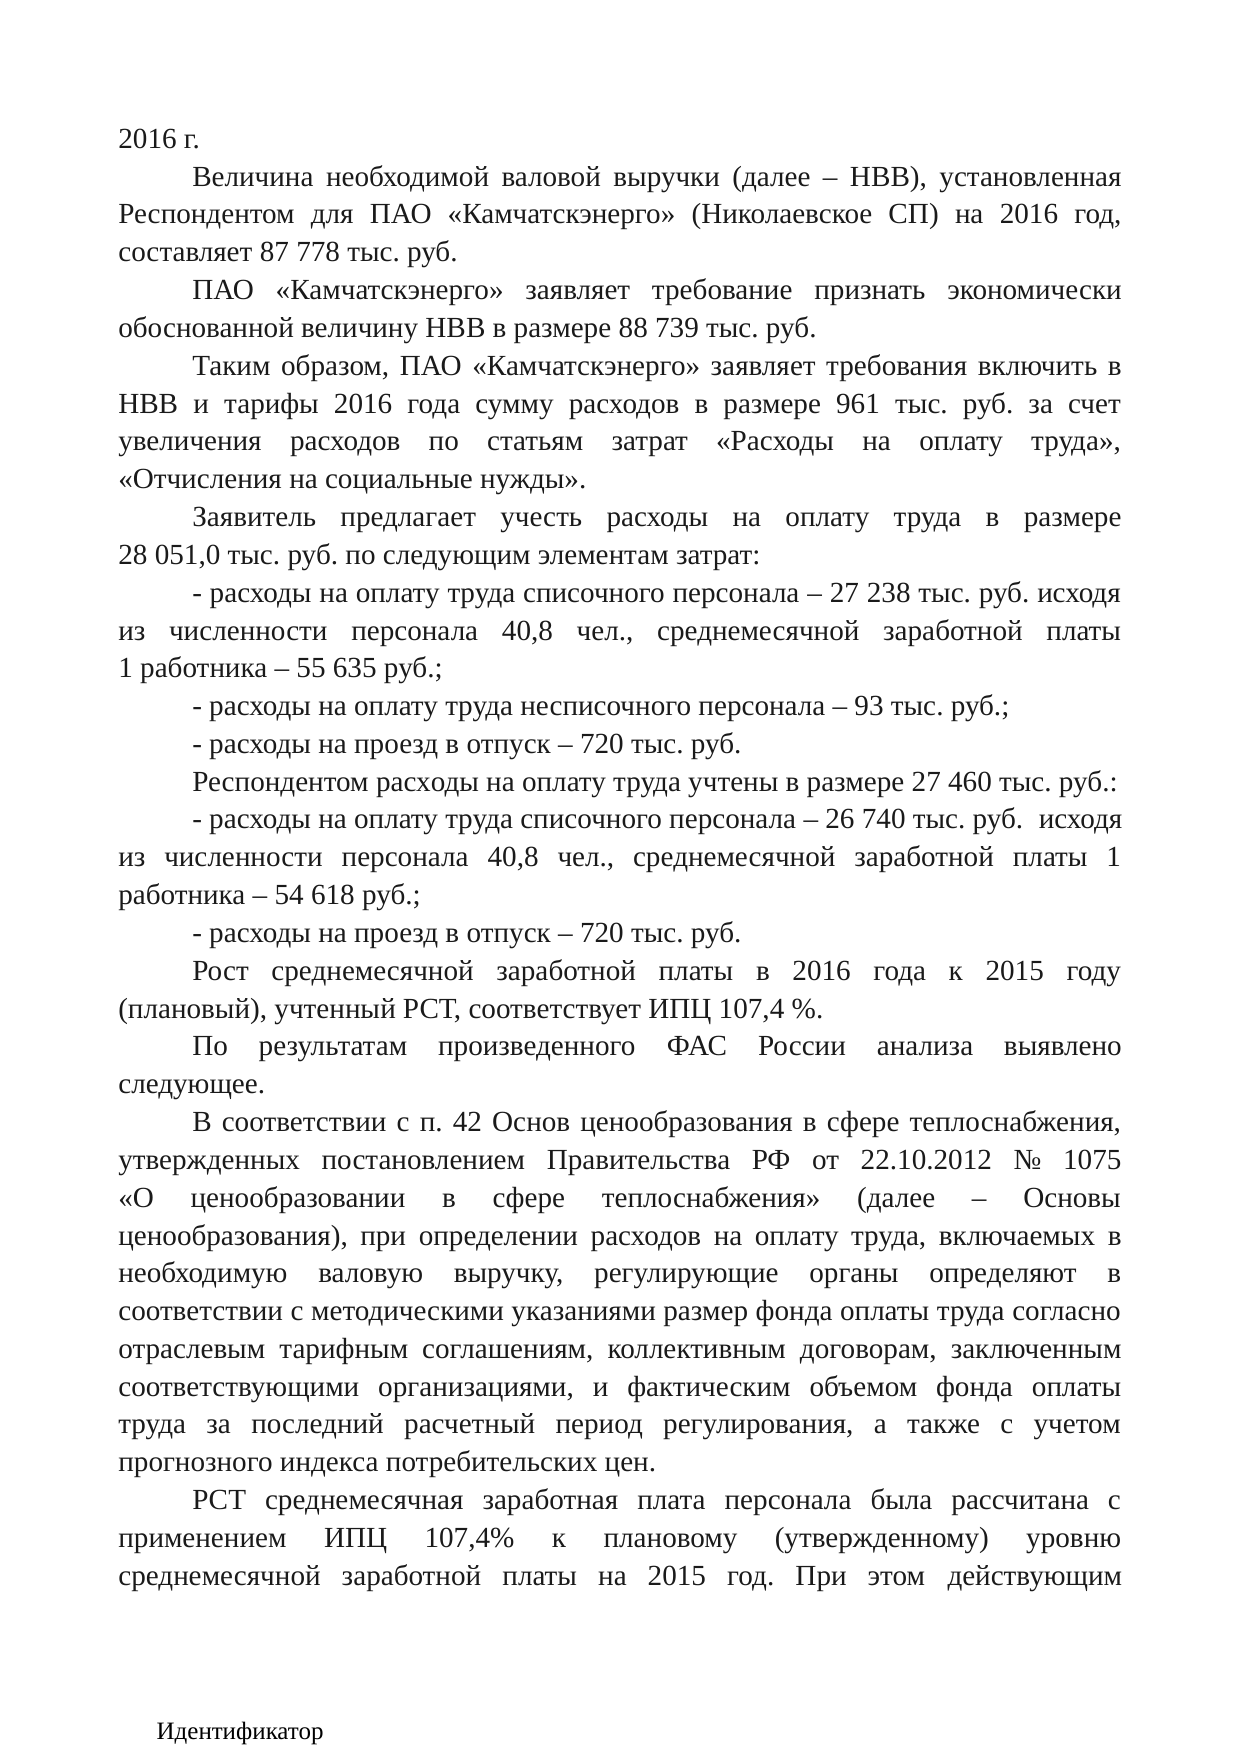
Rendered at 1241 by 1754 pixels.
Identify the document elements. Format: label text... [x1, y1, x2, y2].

text - расходы на проезд в отпуск – 720 тыс. руб. [118, 723, 1122, 761]
text По результатам произведенного ФАС России анализа выявлено следующее. [118, 1026, 1122, 1101]
text РСТ среднемесячная заработная плата персонала была рассчитана с применением ИПЦ 107,4% к плановому (утвержденному) уровню среднемесячной заработной платы на 2015 год. При этом действующим [118, 1479, 1122, 1593]
text - расходы на оплату труда списочного персонала – 27 238 тыс. руб. исходя из численности персонала 40,8 чел., среднемесячной заработной платы 1 работника – 55 635 руб.; [118, 572, 1122, 685]
text - расходы на проезд в отпуск – 720 тыс. руб. [118, 912, 1122, 950]
text ПАО «Камчатскэнерго» заявляет требование признать экономически обоснованной величину НВВ в размере 88 739 тыс. руб. [118, 269, 1122, 345]
text Таким образом, ПАО «Камчатскэнерго» заявляет требования включить в НВВ и тарифы 2016 года сумму расходов в размере 961 тыс. руб. за счет увеличения расходов по статьям затрат «Расходы на оплату труда», «Отчисления на социальные нужды». [118, 345, 1122, 496]
text 2016 г. [118, 118, 1122, 156]
text Величина необходимой валовой выручки (далее – НВВ), установленная Респондентом для ПАО «Камчатскэнерго» (Николаевское СП) на 2016 год, составляет 87 778 тыс. руб. [118, 156, 1122, 269]
text Рост среднемесячной заработной платы в 2016 года к 2015 году (плановый), учтенный РСТ, соответствует ИПЦ 107,4 %. [118, 950, 1122, 1026]
text В соответствии с п. 42 Основ ценообразования в сфере теплоснабжения, утвержденных постановлением Правительства РФ от 22.10.2012 № 1075 «О ценообразовании в сфере теплоснабжения» (далее – Основы ценообразования), при определении расходов на оплату труда, включаемых в необходимую валовую выручку, регулирующие органы определяют в соответствии с методическими указаниями размер фонда оплаты труда согласно отраслевым тарифным соглашениям, коллективным договорам, заключенным соответствующими организациями, и фактическим объемом фонда оплаты труда за последний расчетный период регулирования, а также с учетом прогнозного индекса потребительских цен. [118, 1101, 1122, 1479]
text Респондентом расходы на оплату труда учтены в размере 27 460 тыс. руб.: [118, 761, 1122, 799]
text - расходы на оплату труда списочного персонала – 26 740 тыс. руб. исходя из численности персонала 40,8 чел., среднемесячной заработной платы 1 работника – 54 618 руб.; [118, 799, 1122, 912]
text - расходы на оплату труда несписочного персонала – 93 тыс. руб.; [118, 685, 1122, 723]
text Заявитель предлагает учесть расходы на оплату труда в размере 28 051,0 тыс. руб. по следующим элементам затрат: [118, 496, 1122, 572]
